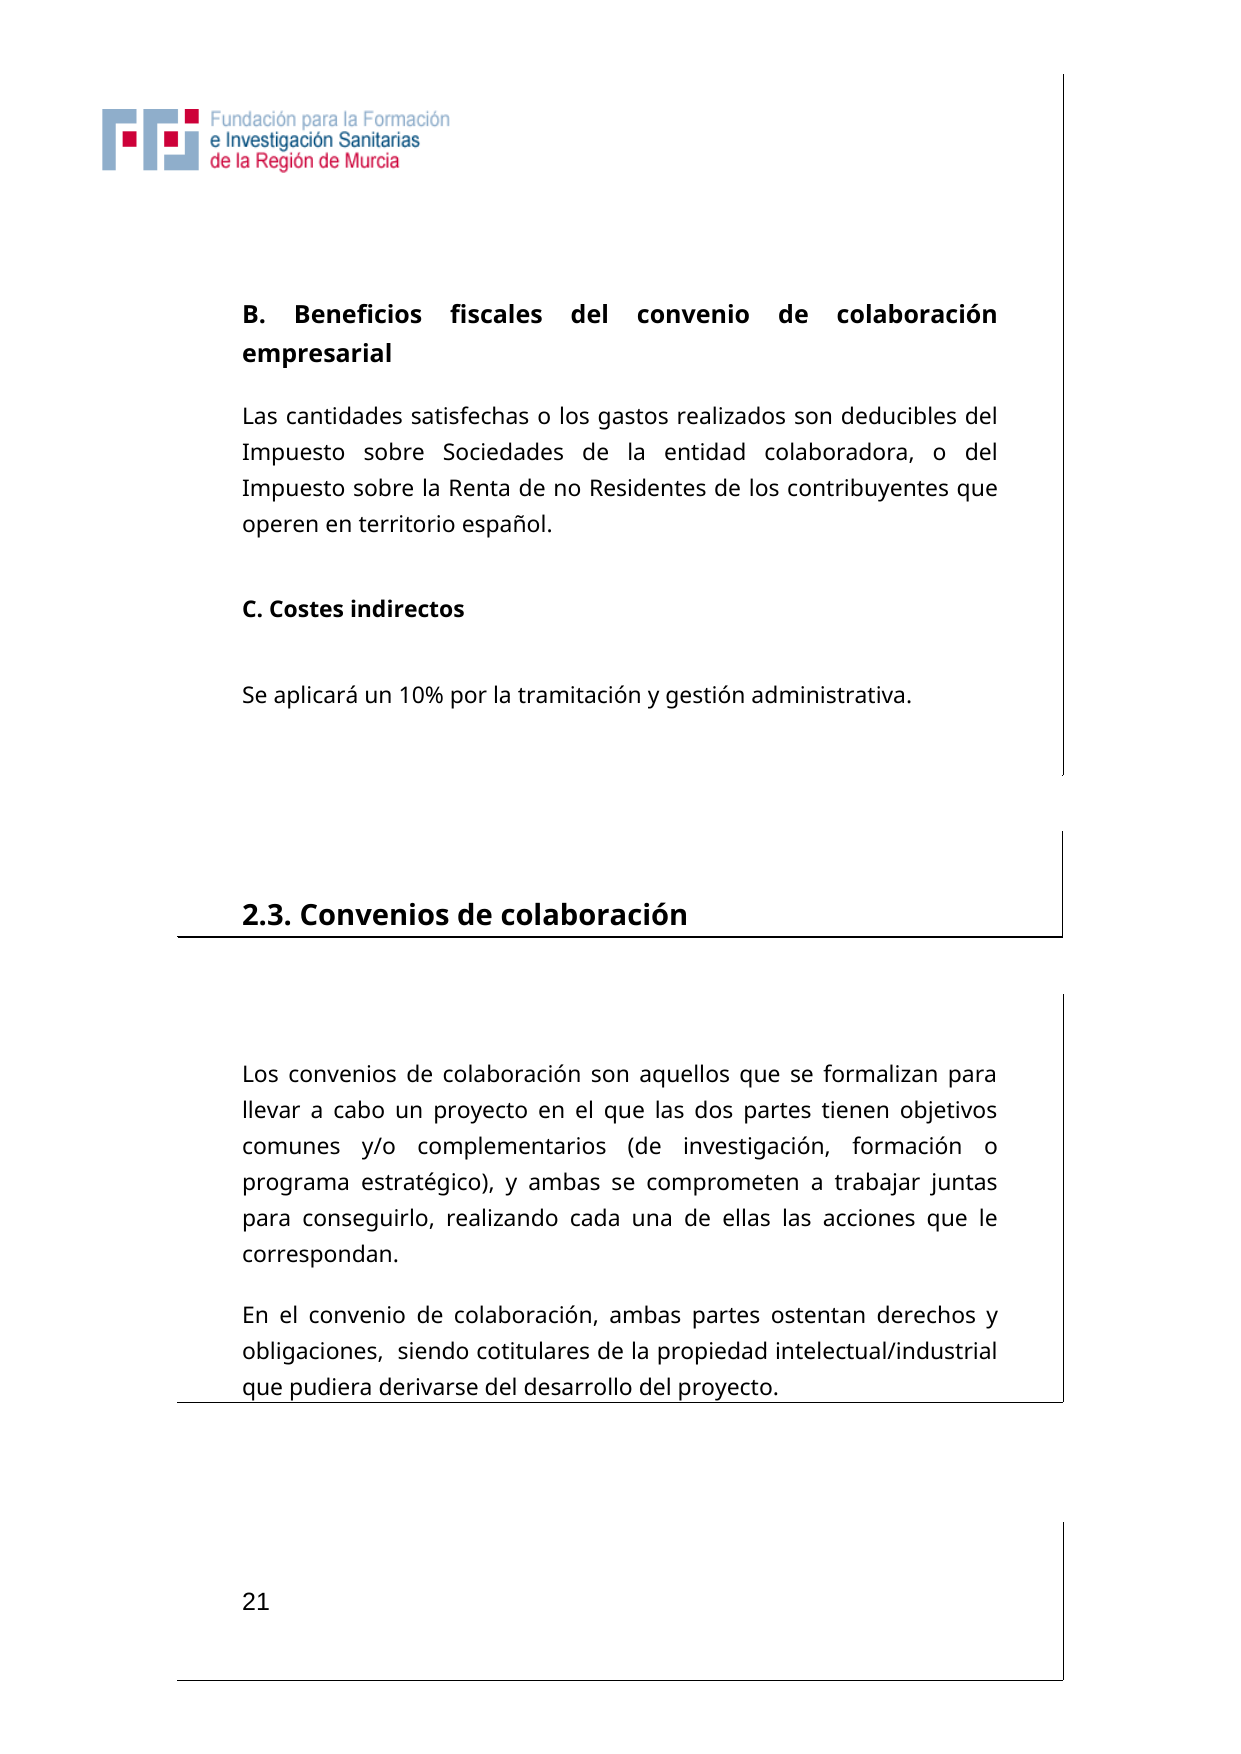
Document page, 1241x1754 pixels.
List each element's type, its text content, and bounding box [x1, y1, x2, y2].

text Los convenios de colaboración son aquellos que se formalizan para llevar a cabo un proyecto en el que las dos partes tienen objetivos comunes y/o complementarios (de investigación, formación o programa estratégico), y ambas se comprometen a trabajar juntas para conseguirlo, realizando cada una de ellas las acciones que le correspondan. [177, 994, 1063, 1234]
text 2.3. Convenios de colaboración [177, 830, 1062, 936]
text B. Beneficios fiscales del convenio de colaboración empresarial [177, 232, 1063, 335]
text Las cantidades satisfechas o los gastos realizados son deducibles del Impuesto sobre Sociedades de la entidad colaboradora, o del Impuesto sobre la Renta de no Residentes de los contribuyentes que operen en territorio español. [177, 335, 1063, 529]
text En el convenio de colaboración, ambas partes ostentan derechos y obligaciones, siendo cotitulares de la propiedad intelectual/industrial que pudiera derivarse del desarrollo del proyecto. [177, 1234, 1063, 1402]
text C. Costes indirectos [177, 529, 1063, 615]
text Se aplicará un 10% por la tramitación y gestión administrativa. [177, 615, 1063, 775]
